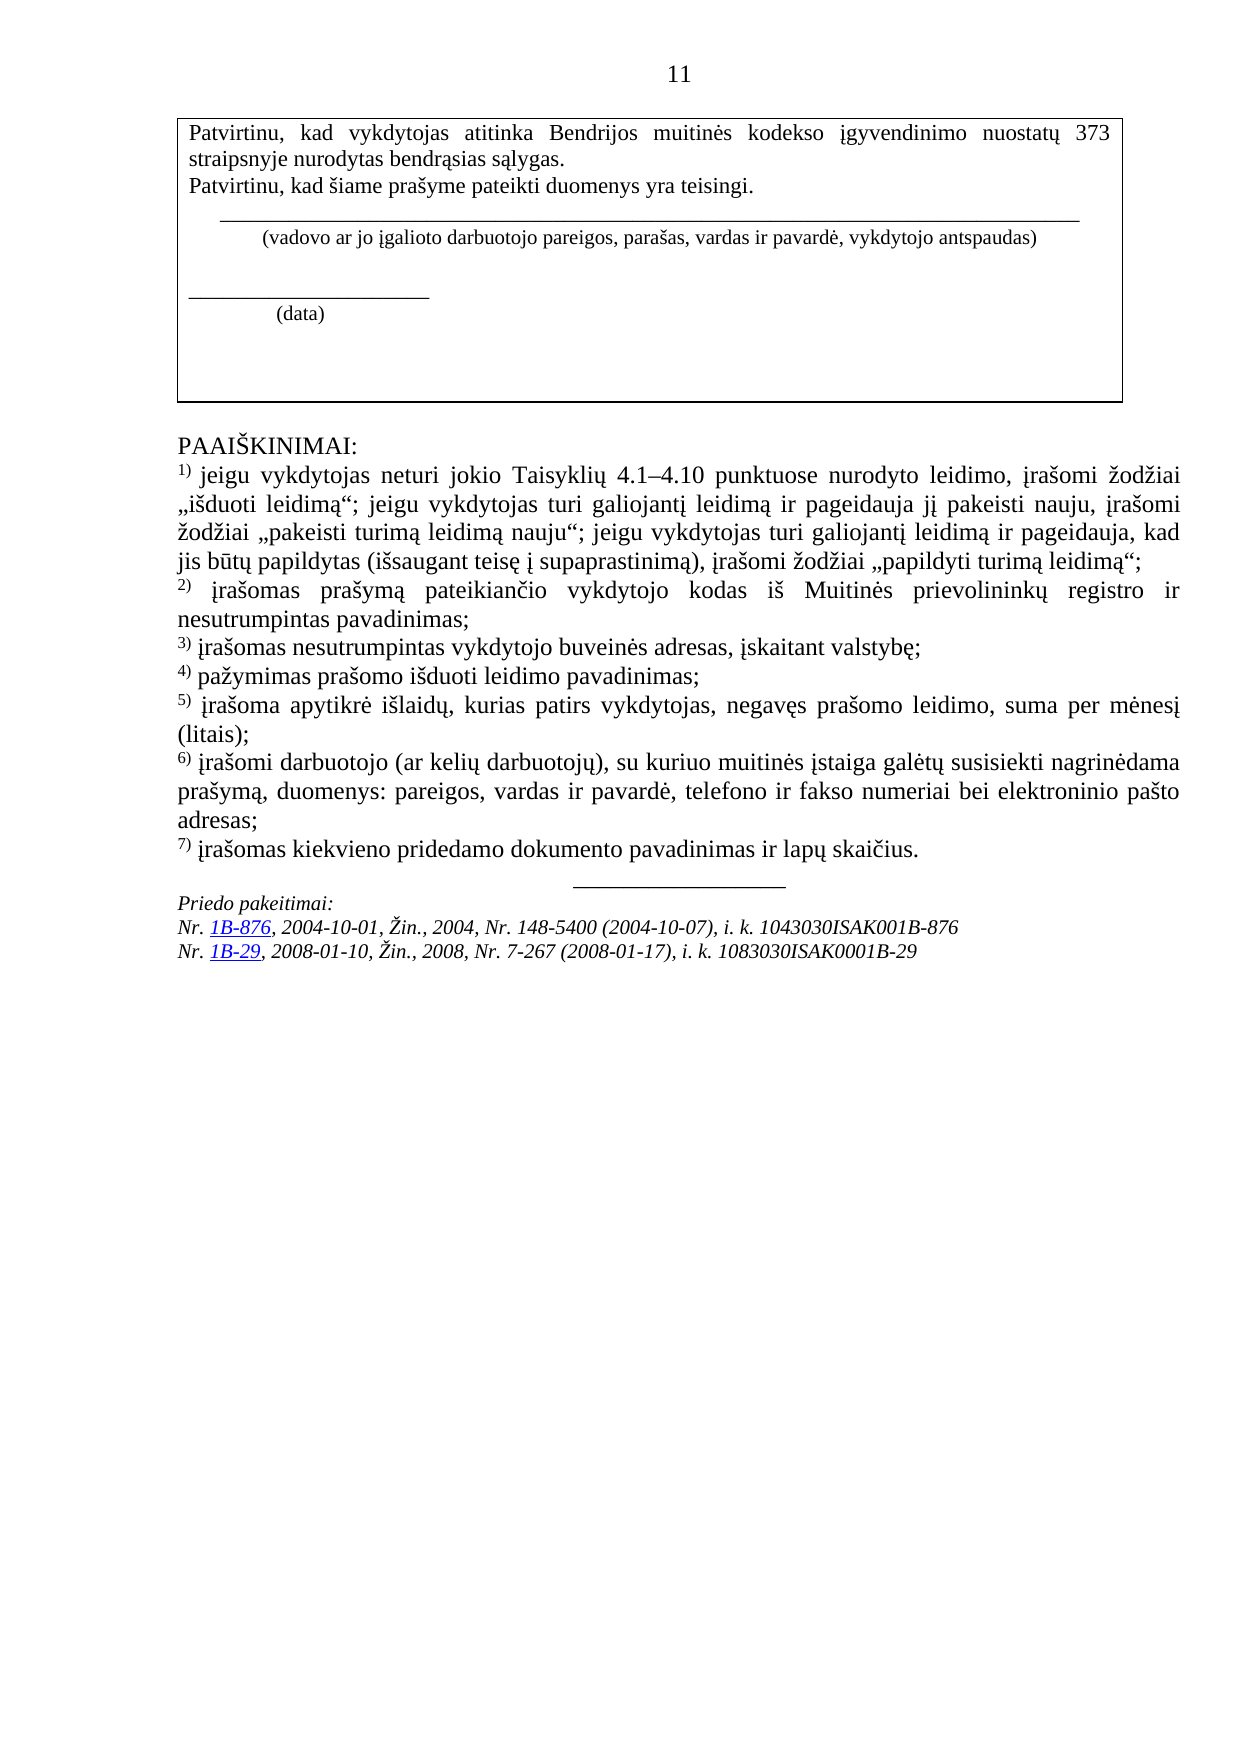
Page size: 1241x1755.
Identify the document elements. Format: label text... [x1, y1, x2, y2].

text 5) įrašoma apytikrė išlaidų, kurias patirs vykdytojas, negavęs prašomo leidimo, suma per mėnesį (litais); [177, 690, 1181, 747]
text 6) įrašomi darbuotojo (ar kelių darbuotojų), su kuriuo muitinės įstaiga galėtų susisiekti nagrinėdama prašymą, duomenys: pareigos, vardas ir pavardė, telefono ir fakso numeriai bei elektroninio pašto adresas; [177, 747, 1181, 834]
table_cell Patvirtinu, kad vykdytojas atitinka Bendrijos muitinės kodekso įgyvendinimo nuostatų 373 straipsnyje nurodytas bendrąsias sąlygas. Patvirtinu, kad šiame prašyme pateikti duomenys yra teisingi. ___________________________________________________________________________ (vadovo ar jo įgalioto darbuotojo pareigos, parašas, vardas ir pavardė, vykdytojo antspaudas) _____________________ (data) [178, 119, 1122, 401]
text 3) įrašomas nesutrumpintas vykdytojo buveinės adresas, įskaitant valstybę; [177, 632, 1181, 661]
text Nr. 1B-29, 2008-01-10, Žin., 2008, Nr. 7-267 (2008-01-17), i. k. 1083030ISAK0001B-29 [177, 939, 1181, 963]
text 4) pažymimas prašomo išduoti leidimo pavadinimas; [177, 661, 1181, 690]
text PAAIŠKINIMAI: [177, 431, 1181, 460]
text 1) jeigu vykdytojas neturi jokio Taisyklių 4.1–4.10 punktuose nurodyto leidimo, įrašomi žodžiai „išduoti leidimą“; jeigu vykdytojas turi galiojantį leidimą ir pageidauja jį pakeisti nauju, įrašomi žodžiai „pakeisti turimą leidimą nauju“; jeigu vykdytojas turi galiojantį leidimą ir pageidauja, kad jis būtų papildytas (išsaugant teisę į supaprastinimą), įrašomi žodžiai „papildyti turimą leidimą“; [177, 460, 1181, 575]
text 7) įrašomas kiekvieno pridedamo dokumento pavadinimas ir lapų skaičius. [177, 834, 1181, 862]
text _________________ [177, 862, 1181, 891]
text Nr. 1B-876, 2004-10-01, Žin., 2004, Nr. 148-5400 (2004-10-07), i. k. 1043030ISAK001B-876 [177, 915, 1181, 939]
text 2) įrašomas prašymą pateikiančio vykdytojo kodas iš Muitinės prievolininkų registro ir nesutrumpintas pavadinimas; [177, 575, 1181, 632]
text Priedo pakeitimai: [177, 891, 1181, 915]
